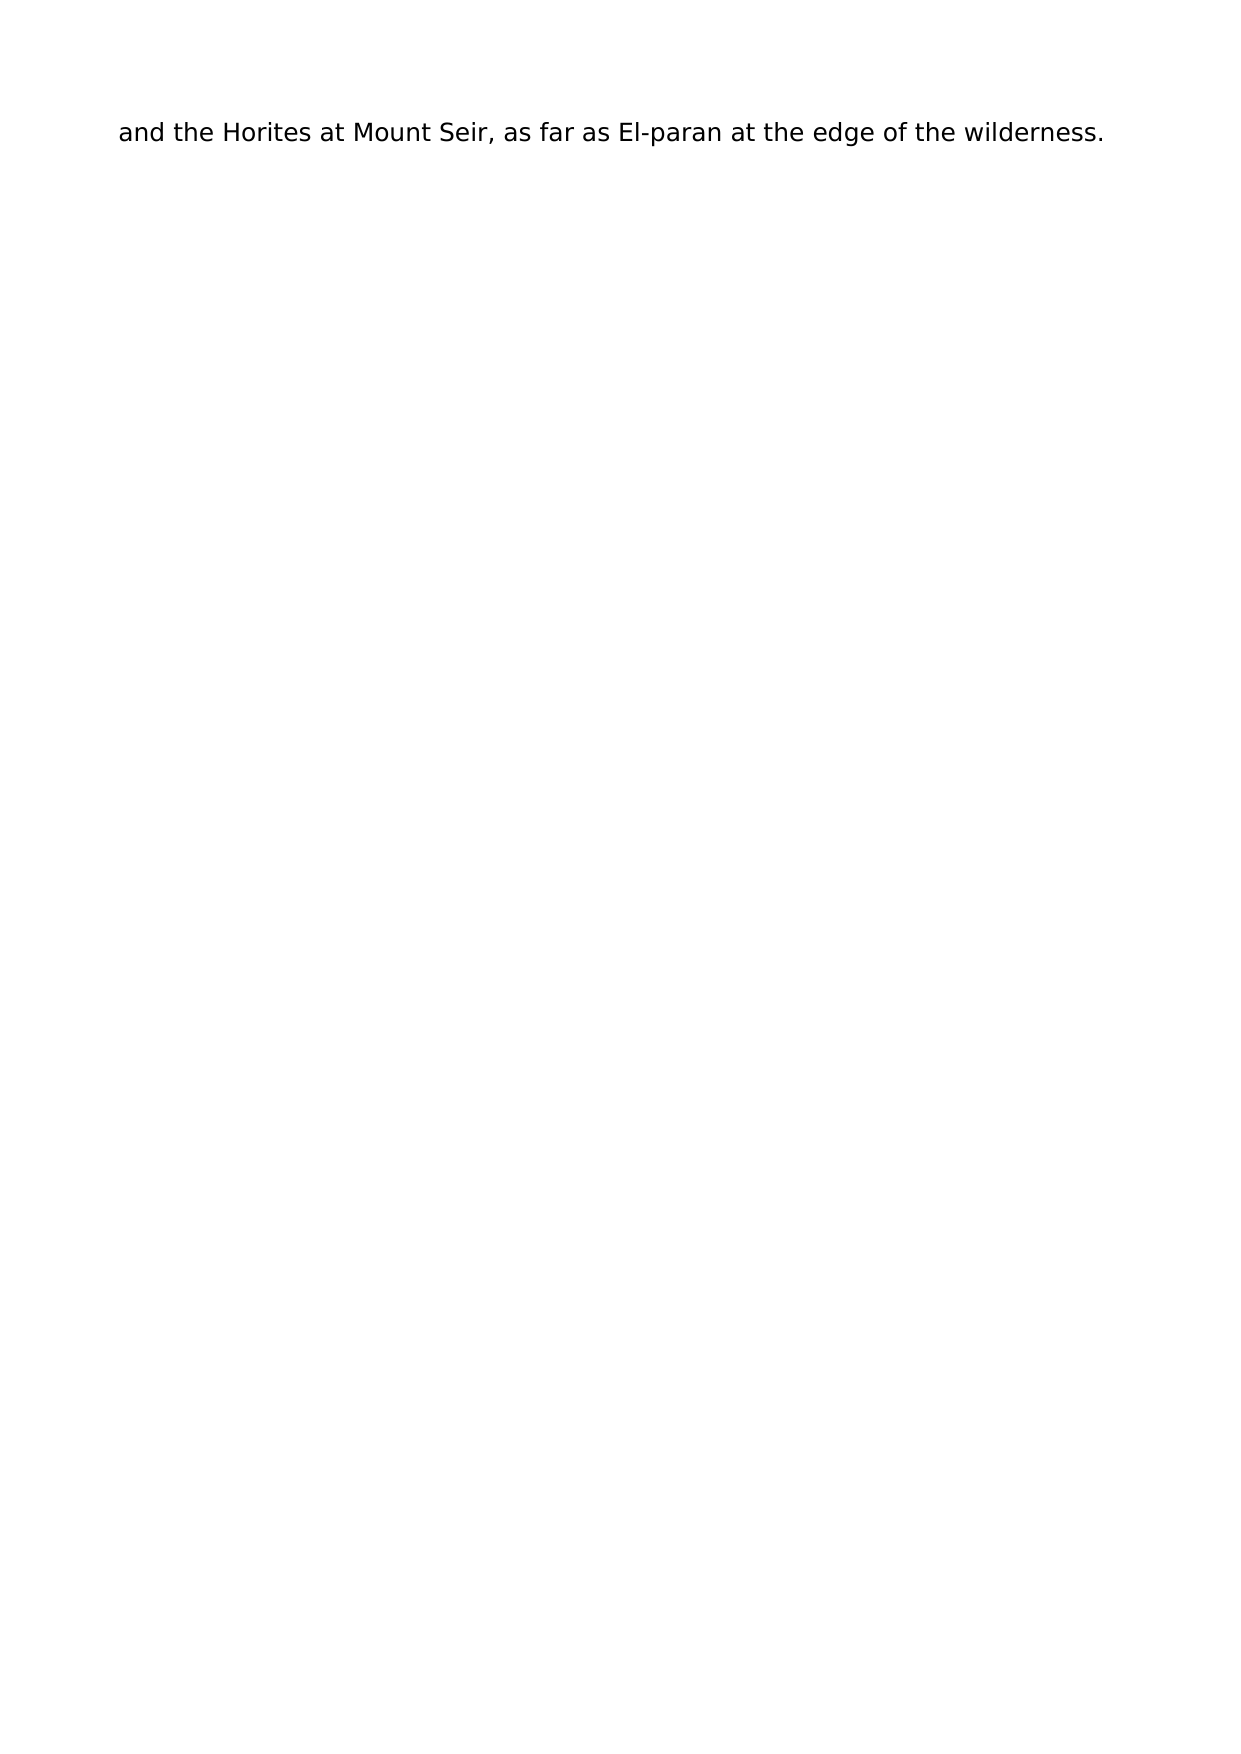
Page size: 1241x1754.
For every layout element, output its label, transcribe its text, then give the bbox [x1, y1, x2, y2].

text and the Horites at Mount Seir, as far as El-paran at the edge of the wilderness. [118, 118, 1122, 147]
